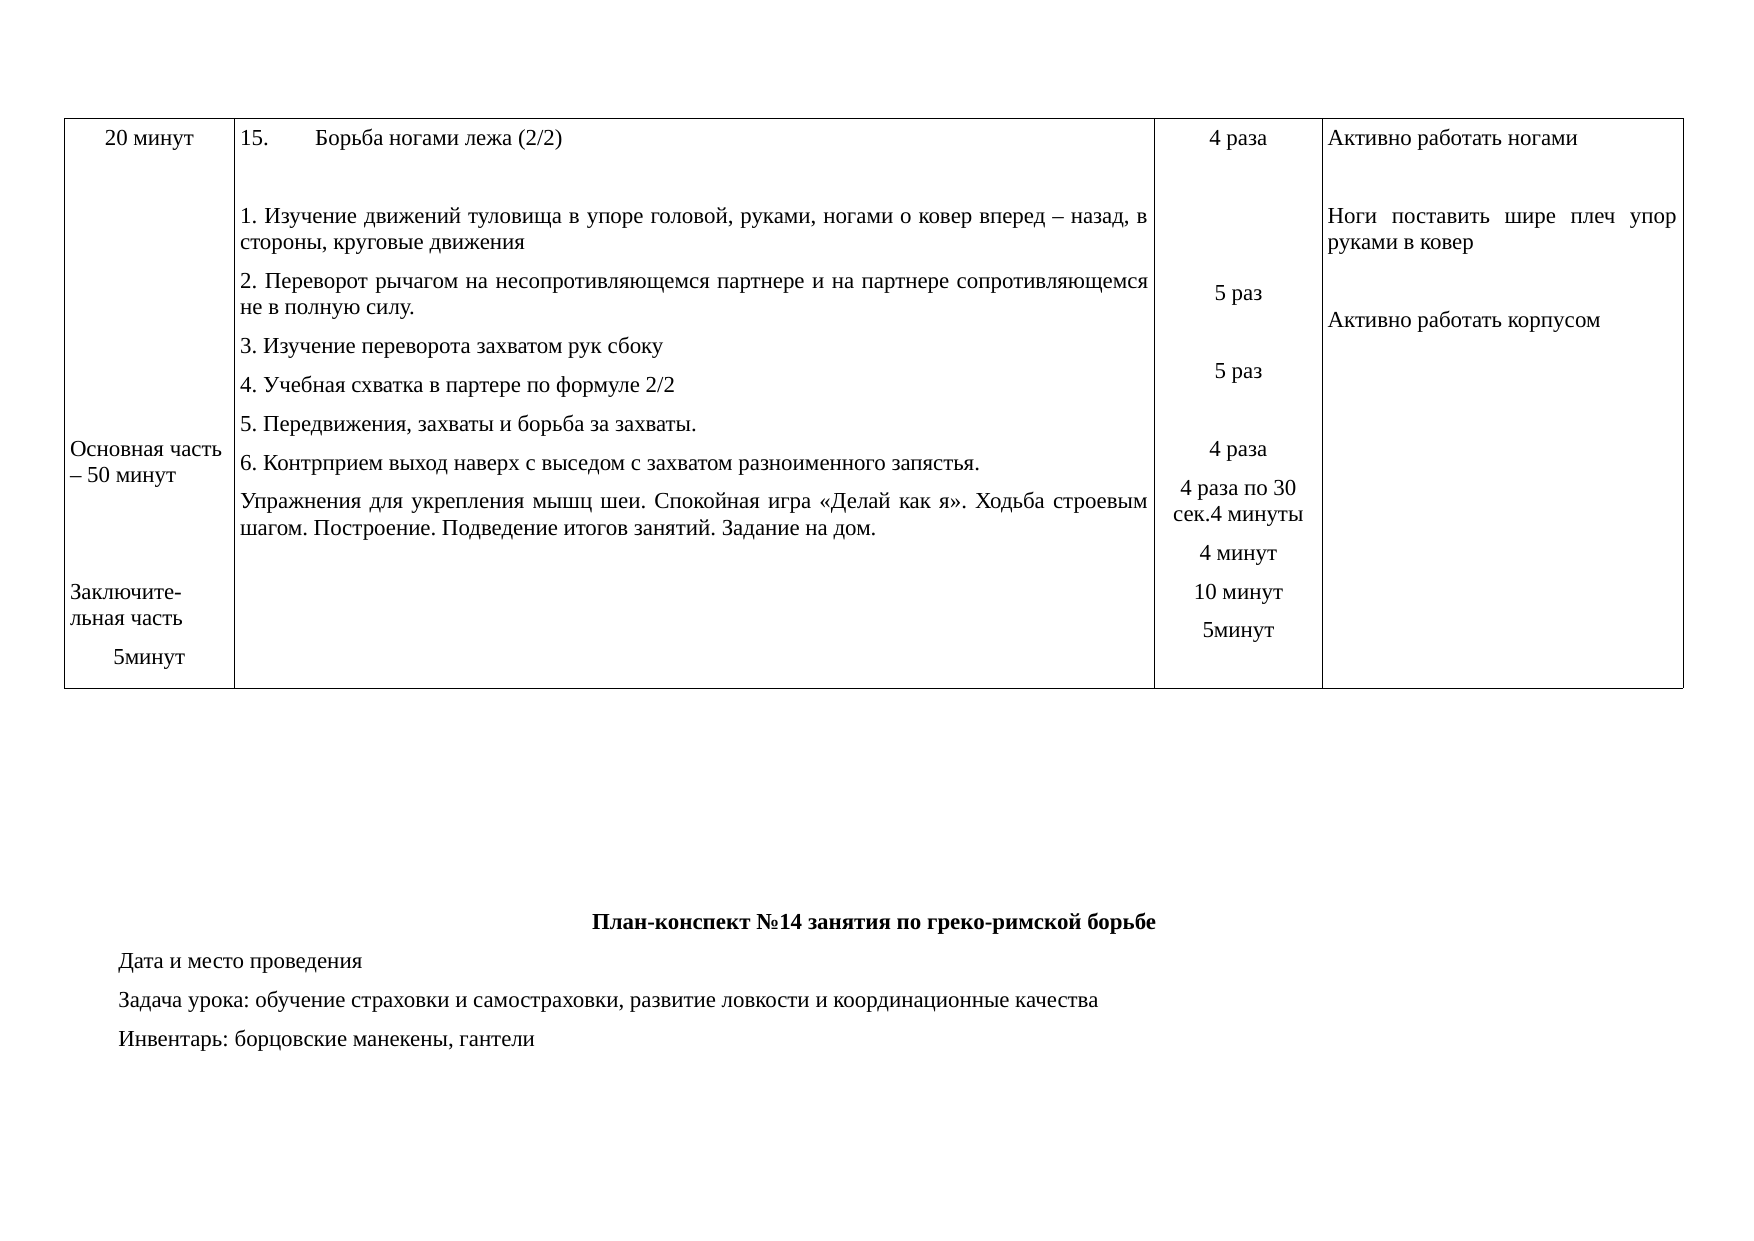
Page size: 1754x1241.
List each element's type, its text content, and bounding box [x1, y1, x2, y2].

text План-конспект №14 занятия по греко-римской борьбе [118, 908, 1636, 934]
table_cell 20 минут Основная часть – 50 минут Заключите-льная часть 5минут [65, 119, 234, 687]
text Инвентарь: борцовские манекены, гантели [118, 1025, 1636, 1051]
table_cell Построение группы, расчет раппорт дежурного преподавателю. Проверка присутствующих. Объяснение задач урока. Проверка гигиенического состояния занимающихся. Строевые упражнения. Ходьба: высоко поднимая колени, на внешней и (внутренней) стороне стопы, спортивная ходьба. Бег: пятками доставая ягодицы, правым (левым) боком вперед, скрещивая ноги, с ускорением , с постепенным переходом на ходьбу. Ходьба в полуприсиде, обычная ходьба. Кувырки вперед, назад, с выходом на прямые руки, длинный кувырок, подъем разгибом. Кувырки в парах, гимнастическое колесо. Построение группы по ковру и выполнение упражнений: 1. И. п. - ноги на ширине плеч 1, 2, 3-поднимая руки вверх. Сделать ими три рывка назад. 4-и.п. 2. И, п. - руки за голову, локти отведены назад. 1,2-два наклона вправо. 3,4-то же влево. 3. И. п. - ноги на ширине плеч. 1, 2, 3-три пружинистых наклона вперед. 4-и. п. 4. И. п. – руки за головой. 1 – поворот туловища налево. 2 – й. и п. 3 – поворот туловища направо. 4 – и. п. 5. И. п. – руки на поясе 1 – 4 – круговое движение туловищем вперед направо. 5 – 6 – то же вперед – налево. 6. И. п. – упор лежа. 1, 2 – согнуть руки. 3 – 4 разогнуть руки. 7. И. п. – лежа на животе, захватив руками голеностопные суставы. 1 – прогнуться. 2 –й. и. п. 8. И. п. – лежа на спине, руки вдоль туловища. 1, 2, - коснуться ковра за головой носками ног. 3, 4, - и. п. 9. Движения на переднем мосту вперед - назад, с поворотом головы налево и направо. Борьба ногами лежа (2/2) 1. Изучение движений туловища в упоре головой, руками, ногами о ковер вперед – назад, в стороны, круговые движения 2. Переворот рычагом на несопротивляющемся партнере и на партнере сопротивляющемся не в полную силу. 3. Изучение переворота захватом рук сбоку 4. Учебная схватка в партере по формуле 2/2 5. Передвижения, захваты и борьба за захваты. 6. Контрприем выход наверх с выседом с захватом разноименного запястья. Упражнения для укрепления мышц шеи. Спокойная игра «Делай как я». Ходьба строевым шагом. Построение. Подведение итогов занятий. Задание на дом. [235, 119, 1154, 687]
table_cell 4 раза 5 раз 5 раз 4 раза 4 раза по 30 сек.4 минуты 4 минут 10 минут 5минут [1155, 119, 1322, 687]
table_cell Активно работать ногами Ноги поставить шире плеч упор руками в ковер Активно работать корпусом [1323, 119, 1683, 687]
text Дата и место проведения [118, 947, 1636, 973]
text Задача урока: обучение страховки и самостраховки, развитие ловкости и координационные качества [118, 986, 1636, 1012]
